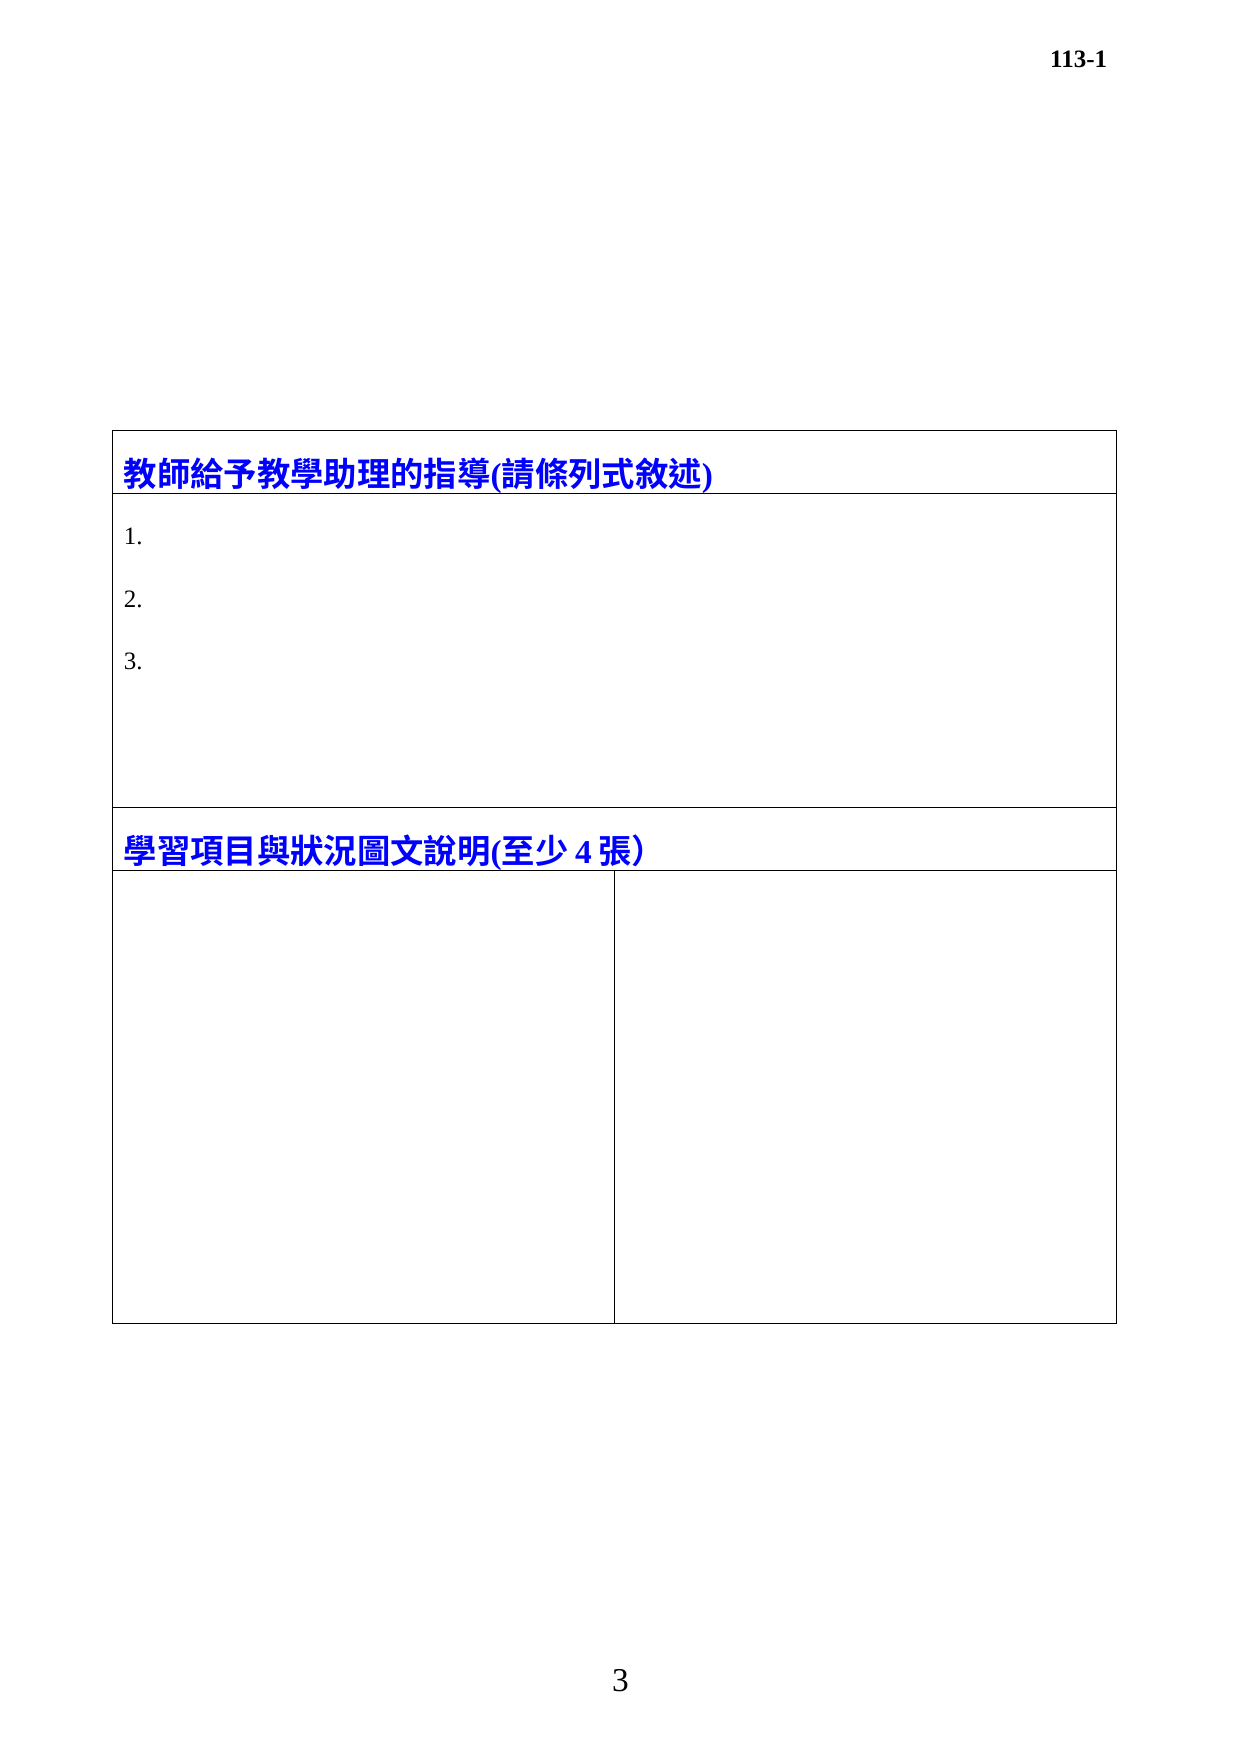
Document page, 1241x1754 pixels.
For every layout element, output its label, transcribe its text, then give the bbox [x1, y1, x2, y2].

table_cell [113, 871, 614, 1323]
table_cell [615, 871, 1116, 1323]
table_cell 1. 2. 3. [113, 494, 1116, 807]
table_cell 學習項目與狀況圖文說明(至少4張） [113, 808, 1116, 870]
table_header 教師給予教學助理的指導(請條列式敘述) [113, 431, 1116, 493]
